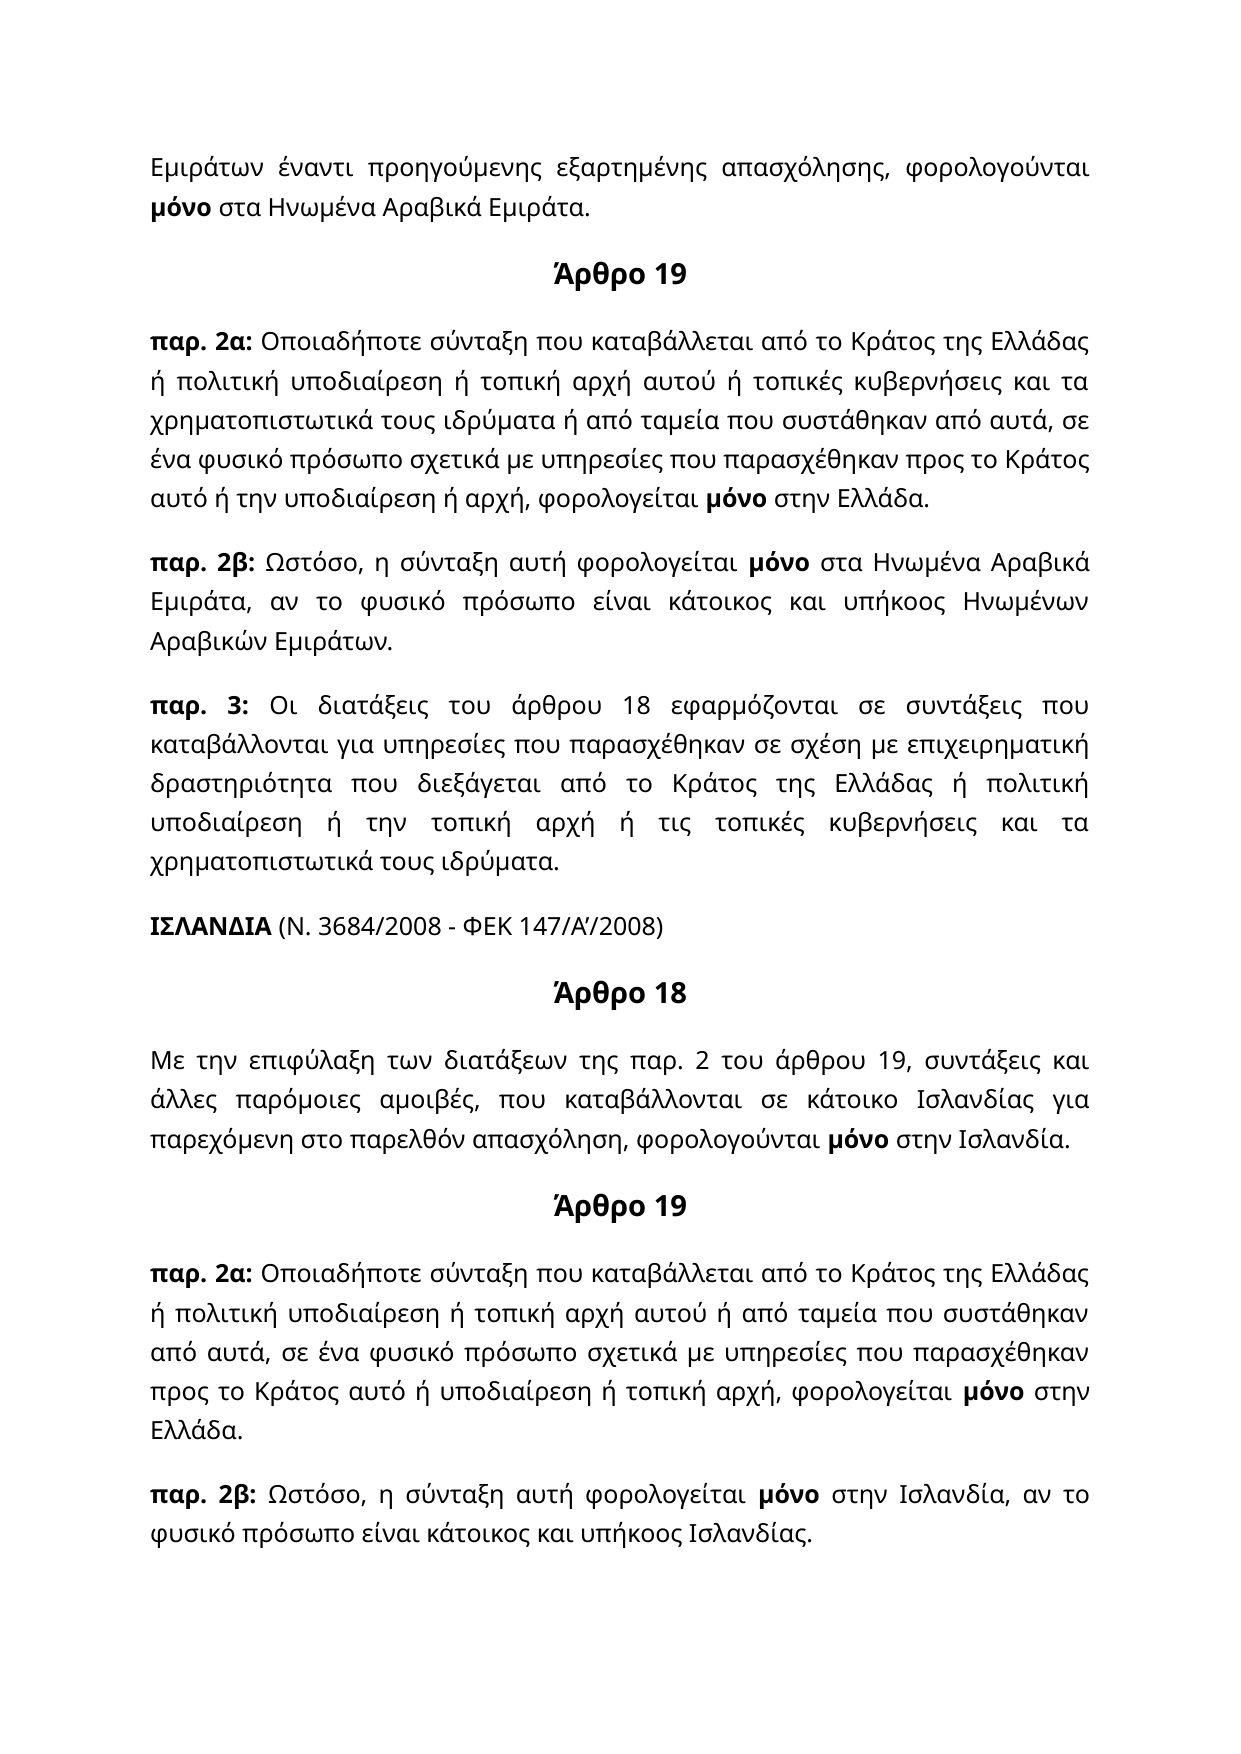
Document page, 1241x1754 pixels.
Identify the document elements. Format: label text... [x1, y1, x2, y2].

text ΙΣΛΑΝΔΙΑ (N. 3684/2008 - ΦΕΚ 147/Α’/2008) [150, 908, 1090, 942]
text Εμιράτων έναντι προηγούμενης εξαρτημένης απασχόλησης, φορολογούνται μόνο στα Ηνωμένα Αραβικά Εμιράτα. [150, 150, 1090, 223]
subtitle Άρθρο 19 [150, 253, 1090, 293]
subtitle Άρθρο 18 [150, 972, 1090, 1012]
text παρ. 2β: Ωστόσο, η σύνταξη αυτή φορολογείται μόνο στην Ισλανδία, αν το φυσικό πρόσωπο είναι κάτοικος και υπήκοος Ισλανδίας. [150, 1477, 1090, 1550]
subtitle Άρθρο 19 [150, 1185, 1090, 1225]
text παρ. 2α: Οποιαδήποτε σύνταξη που καταβάλλεται από το Κράτος της Ελλάδας ή πολιτική υποδιαίρεση ή τοπική αρχή αυτού ή τοπικές κυβερνήσεις και τα χρηματοπιστωτικά τους ιδρύματα ή από ταμεία που συστάθηκαν από αυτά, σε ένα φυσικό πρόσωπο σχετικά με υπηρεσίες που παρασχέθηκαν προς το Κράτος αυτό ή την υποδιαίρεση ή αρχή, φορολογείται μόνο στην Ελλάδα. [150, 324, 1090, 515]
text παρ. 3: Οι διατάξεις του άρθρου 18 εφαρμόζονται σε συντάξεις που καταβάλλονται για υπηρεσίες που παρασχέθηκαν σε σχέση με επιχειρηματική δραστηριότητα που διεξάγεται από το Κράτος της Ελλάδας ή πολιτική υποδιαίρεση ή την τοπική αρχή ή τις τοπικές κυβερνήσεις και τα χρηματοπιστωτικά τους ιδρύματα. [150, 687, 1090, 878]
text παρ. 2β: Ωστόσο, η σύνταξη αυτή φορολογείται μόνο στα Ηνωμένα Αραβικά Εμιράτα, αν το φυσικό πρόσωπο είναι κάτοικος και υπήκοος Ηνωμένων Αραβικών Εμιράτων. [150, 545, 1090, 657]
text Με την επιφύλαξη των διατάξεων της παρ. 2 του άρθρου 19, συντάξεις και άλλες παρόμοιες αμοιβές, που καταβάλλονται σε κάτοικο Ισλανδίας για παρεχόμενη στο παρελθόν απασχόληση, φορολογούνται μόνο στην Ισλανδία. [150, 1043, 1090, 1155]
text παρ. 2α: Οποιαδήποτε σύνταξη που καταβάλλεται από το Κράτος της Ελλάδας ή πολιτική υποδιαίρεση ή τοπική αρχή αυτού ή από ταμεία που συστάθηκαν από αυτά, σε ένα φυσικό πρόσωπο σχετικά με υπηρεσίες που παρασχέθηκαν προς το Κράτος αυτό ή υποδιαίρεση ή τοπική αρχή, φορολογείται μόνο στην Ελλάδα. [150, 1256, 1090, 1447]
